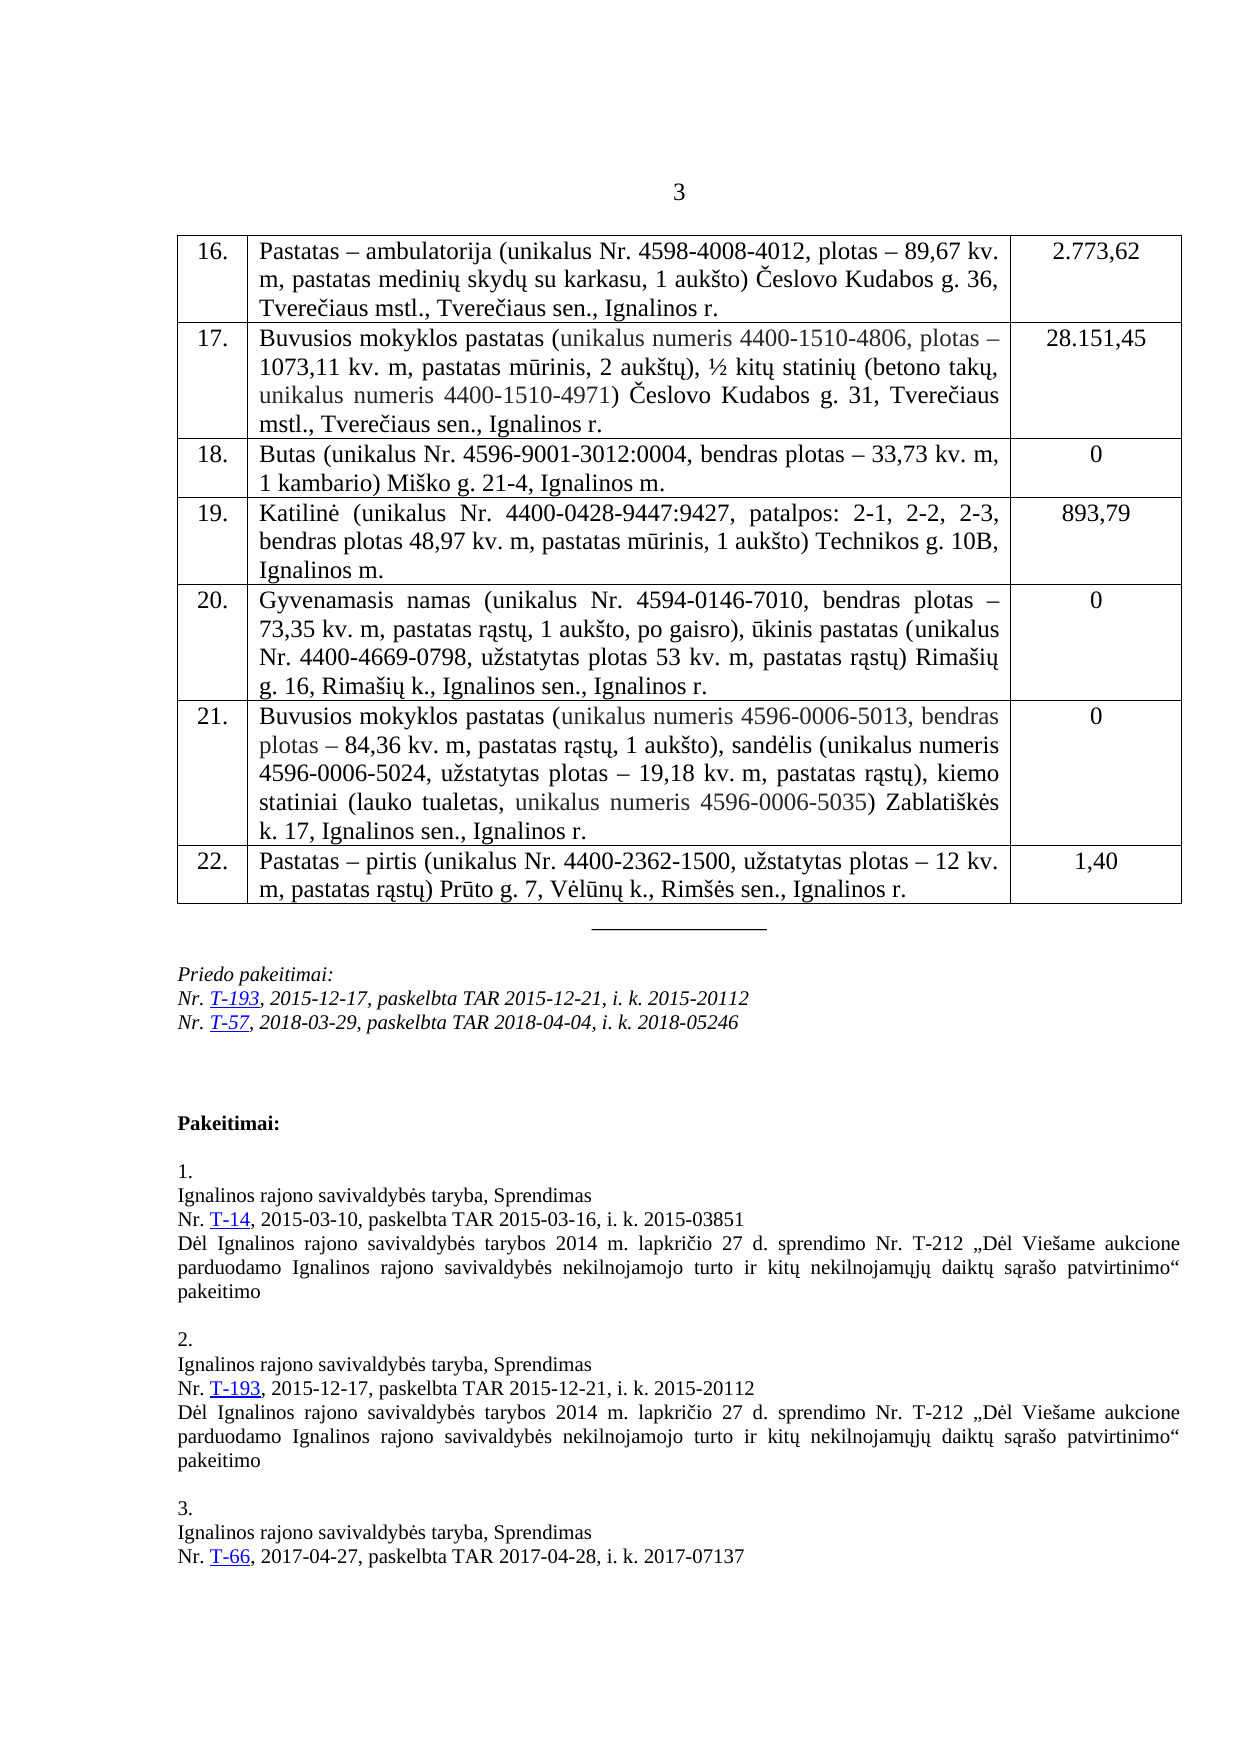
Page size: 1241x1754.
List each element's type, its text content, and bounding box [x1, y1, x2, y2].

text Nr. T-14, 2015-03-10, paskelbta TAR 2015-03-16, i. k. 2015-03851 [177, 1207, 1181, 1231]
table_cell 1,40 [1011, 846, 1181, 903]
text Pakeitimai: [177, 1111, 1181, 1135]
table_cell 17. [178, 323, 247, 438]
table_cell Pastatas – pirtis (unikalus Nr. 4400-2362-1500, užstatytas plotas – 12 kv. m, pastatas rąstų) Prūto g. 7, Vėlūnų k., Rimšės sen., Ignalinos r. [248, 846, 1010, 903]
table_cell 20. [178, 585, 247, 700]
text ______________ [177, 904, 1181, 933]
text Nr. T-193, 2015-12-17, paskelbta TAR 2015-12-21, i. k. 2015-20112 [177, 986, 1181, 1010]
text Ignalinos rajono savivaldybės taryba, Sprendimas [177, 1520, 1181, 1544]
table_cell 18. [178, 439, 247, 497]
table_cell 16. [178, 236, 247, 322]
table_cell 2.773,62 [1011, 236, 1181, 322]
table_cell 893,79 [1011, 498, 1181, 584]
table_cell Gyvenamasis namas (unikalus Nr. 4594-0146-7010, bendras plotas – 73,35 kv. m, pastatas rąstų, 1 aukšto, po gaisro), ūkinis pastatas (unikalus Nr. 4400-4669-0798, užstatytas plotas 53 kv. m, pastatas rąstų) Rimašių g. 16, Rimašių k., Ignalinos sen., Ignalinos r. [248, 585, 1010, 700]
table_cell 28.151,45 [1011, 323, 1181, 438]
text Nr. T-66, 2017-04-27, paskelbta TAR 2017-04-28, i. k. 2017-07137 [177, 1544, 1181, 1568]
text Ignalinos rajono savivaldybės taryba, Sprendimas [177, 1183, 1181, 1207]
text Priedo pakeitimai: [177, 962, 1181, 986]
table_cell Butas (unikalus Nr. 4596-9001-3012:0004, bendras plotas – 33,73 kv. m, 1 kambario) Miško g. 21-4, Ignalinos m. [248, 439, 1010, 497]
table_cell Buvusios mokyklos pastatas (unikalus numeris 4400-1510-4806, plotas – 1073,11 kv. m, pastatas mūrinis, 2 aukštų), ½ kitų statinių (betono takų, unikalus numeris 4400-1510-4971) Česlovo Kudabos g. 31, Tverečiaus mstl., Tverečiaus sen., Ignalinos r. [248, 323, 1010, 438]
table_cell 22. [178, 846, 247, 903]
table_cell 0 [1011, 439, 1181, 497]
table_cell 19. [178, 498, 247, 584]
text Dėl Ignalinos rajono savivaldybės tarybos 2014 m. lapkričio 27 d. sprendimo Nr. T-212 „Dėl Viešame aukcione parduodamo Ignalinos rajono savivaldybės nekilnojamojo turto ir kitų nekilnojamųjų daiktų sąrašo patvirtinimo“ pakeitimo [177, 1399, 1181, 1472]
table_cell 21. [178, 701, 247, 845]
text Nr. T-193, 2015-12-17, paskelbta TAR 2015-12-21, i. k. 2015-20112 [177, 1376, 1181, 1399]
text Nr. T-57, 2018-03-29, paskelbta TAR 2018-04-04, i. k. 2018-05246 [177, 1010, 1181, 1034]
text 2. [177, 1327, 1181, 1351]
table_cell Pastatas – ambulatorija (unikalus Nr. 4598-4008-4012, plotas – 89,67 kv. m, pastatas medinių skydų su karkasu, 1 aukšto) Česlovo Kudabos g. 36, Tverečiaus mstl., Tverečiaus sen., Ignalinos r. [248, 236, 1010, 322]
table_cell Buvusios mokyklos pastatas (unikalus numeris 4596-0006-5013, bendras plotas – 84,36 kv. m, pastatas rąstų, 1 aukšto), sandėlis (unikalus numeris 4596-0006-5024, užstatytas plotas – 19,18 kv. m, pastatas rąstų), kiemo statiniai (lauko tualetas, unikalus numeris 4596-0006-5035) Zablatiškės k. 17, Ignalinos sen., Ignalinos r. [248, 701, 1010, 845]
table_cell 0 [1011, 585, 1181, 700]
text 3. [177, 1496, 1181, 1520]
text Dėl Ignalinos rajono savivaldybės tarybos 2014 m. lapkričio 27 d. sprendimo Nr. T-212 „Dėl Viešame aukcione parduodamo Ignalinos rajono savivaldybės nekilnojamojo turto ir kitų nekilnojamųjų daiktų sąrašo patvirtinimo“ pakeitimo [177, 1231, 1181, 1303]
text 1. [177, 1159, 1181, 1183]
table_cell Katilinė (unikalus Nr. 4400-0428-9447:9427, patalpos: 2-1, 2-2, 2-3, bendras plotas 48,97 kv. m, pastatas mūrinis, 1 aukšto) Technikos g. 10B, Ignalinos m. [248, 498, 1010, 584]
table_cell 0 [1011, 701, 1181, 845]
text Ignalinos rajono savivaldybės taryba, Sprendimas [177, 1351, 1181, 1376]
